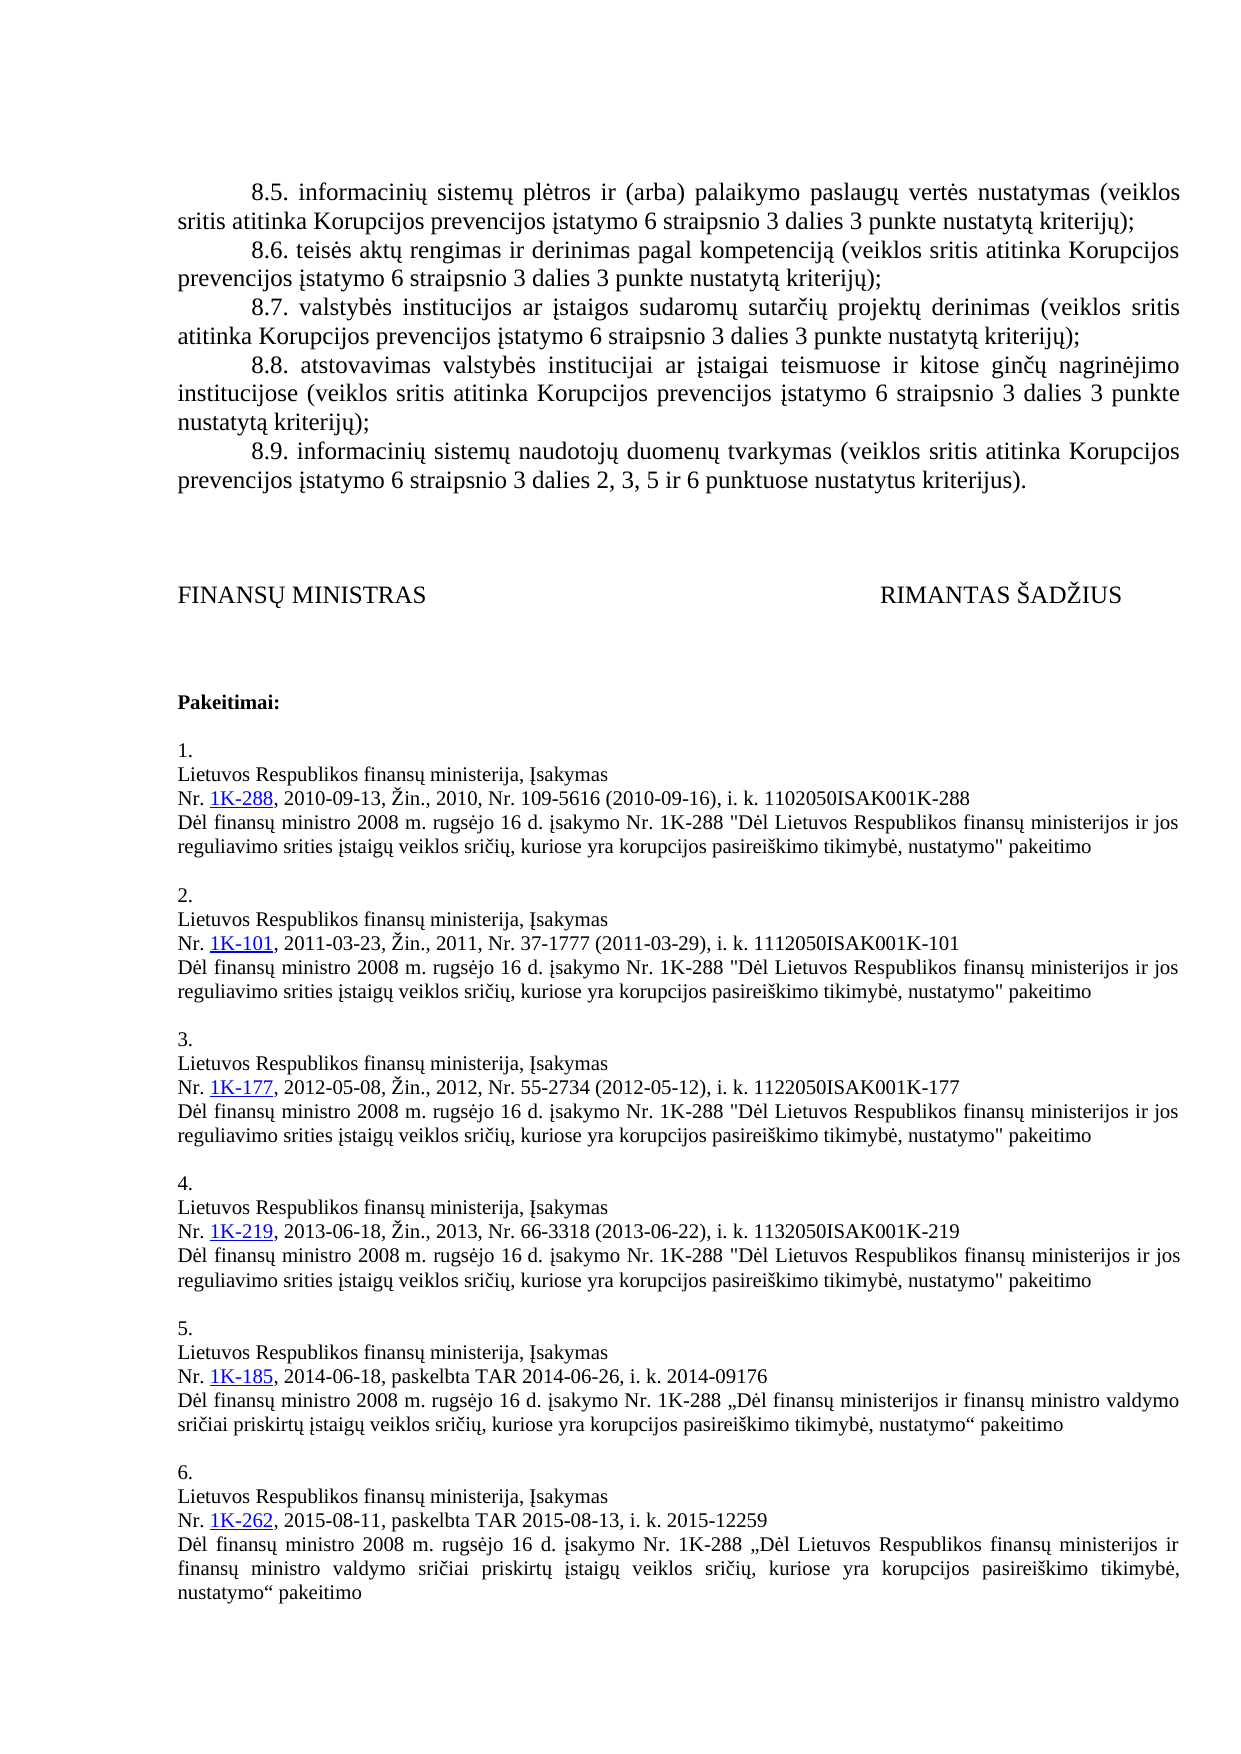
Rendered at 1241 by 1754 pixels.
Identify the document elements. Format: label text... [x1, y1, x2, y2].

text Pakeitimai: [177, 690, 1181, 714]
text 8.7. valstybės institucijos ar įstaigos sudaromų sutarčių projektų derinimas (veiklos sritis atitinka Korupcijos prevencijos įstatymo 6 straipsnio 3 dalies 3 punkte nustatytą kriterijų); [177, 292, 1181, 350]
text Nr. 1K-185, 2014-06-18, paskelbta TAR 2014-06-26, i. k. 2014-09176 [177, 1364, 1181, 1388]
text 4. [177, 1171, 1181, 1195]
text 2. [177, 882, 1181, 907]
text 8.8. atstovavimas valstybės institucijai ar įstaigai teismuose ir kitose ginčų nagrinėjimo institucijose (veiklos sritis atitinka Korupcijos prevencijos įstatymo 6 straipsnio 3 dalies 3 punkte nustatytą kriterijų); [177, 350, 1181, 436]
text FINANSŲ MINISTRAS RIMANTAS ŠADŽIUS [177, 580, 1181, 608]
text Dėl finansų ministro 2008 m. rugsėjo 16 d. įsakymo Nr. 1K-288 „Dėl finansų ministerijos ir finansų ministro valdymo sričiai priskirtų įstaigų veiklos sričių, kuriose yra korupcijos pasireiškimo tikimybė, nustatymo“ pakeitimo [177, 1388, 1181, 1436]
text Nr. 1K-262, 2015-08-11, paskelbta TAR 2015-08-13, i. k. 2015-12259 [177, 1508, 1181, 1532]
text Dėl finansų ministro 2008 m. rugsėjo 16 d. įsakymo Nr. 1K-288 "Dėl Lietuvos Respublikos finansų ministerijos ir jos reguliavimo srities įstaigų veiklos sričių, kuriose yra korupcijos pasireiškimo tikimybė, nustatymo" pakeitimo [177, 1243, 1181, 1292]
text Dėl finansų ministro 2008 m. rugsėjo 16 d. įsakymo Nr. 1K-288 „Dėl Lietuvos Respublikos finansų ministerijos ir finansų ministro valdymo sričiai priskirtų įstaigų veiklos sričių, kuriose yra korupcijos pasireiškimo tikimybė, nustatymo“ pakeitimo [177, 1532, 1181, 1604]
text Lietuvos Respublikos finansų ministerija, Įsakymas [177, 1484, 1181, 1508]
text Nr. 1K-177, 2012-05-08, Žin., 2012, Nr. 55-2734 (2012-05-12), i. k. 1122050ISAK001K-177 [177, 1075, 1181, 1099]
text 1. [177, 738, 1181, 762]
text Lietuvos Respublikos finansų ministerija, Įsakymas [177, 762, 1181, 786]
text Lietuvos Respublikos finansų ministerija, Įsakymas [177, 907, 1181, 931]
text 3. [177, 1027, 1181, 1051]
text Lietuvos Respublikos finansų ministerija, Įsakymas [177, 1051, 1181, 1075]
text Dėl finansų ministro 2008 m. rugsėjo 16 d. įsakymo Nr. 1K-288 "Dėl Lietuvos Respublikos finansų ministerijos ir jos reguliavimo srities įstaigų veiklos sričių, kuriose yra korupcijos pasireiškimo tikimybė, nustatymo" pakeitimo [177, 810, 1181, 858]
text 8.6. teisės aktų rengimas ir derinimas pagal kompetenciją (veiklos sritis atitinka Korupcijos prevencijos įstatymo 6 straipsnio 3 dalies 3 punkte nustatytą kriterijų); [177, 235, 1181, 292]
text Lietuvos Respublikos finansų ministerija, Įsakymas [177, 1340, 1181, 1364]
text Nr. 1K-101, 2011-03-23, Žin., 2011, Nr. 37-1777 (2011-03-29), i. k. 1112050ISAK001K-101 [177, 931, 1181, 955]
text Dėl finansų ministro 2008 m. rugsėjo 16 d. įsakymo Nr. 1K-288 "Dėl Lietuvos Respublikos finansų ministerijos ir jos reguliavimo srities įstaigų veiklos sričių, kuriose yra korupcijos pasireiškimo tikimybė, nustatymo" pakeitimo [177, 955, 1181, 1003]
text 5. [177, 1316, 1181, 1340]
text 8.5. informacinių sistemų plėtros ir (arba) palaikymo paslaugų vertės nustatymas (veiklos sritis atitinka Korupcijos prevencijos įstatymo 6 straipsnio 3 dalies 3 punkte nustatytą kriterijų); [177, 177, 1181, 235]
text Nr. 1K-219, 2013-06-18, Žin., 2013, Nr. 66-3318 (2013-06-22), i. k. 1132050ISAK001K-219 [177, 1219, 1181, 1243]
text Lietuvos Respublikos finansų ministerija, Įsakymas [177, 1195, 1181, 1219]
text 6. [177, 1460, 1181, 1484]
text Nr. 1K-288, 2010-09-13, Žin., 2010, Nr. 109-5616 (2010-09-16), i. k. 1102050ISAK001K-288 [177, 786, 1181, 810]
text Dėl finansų ministro 2008 m. rugsėjo 16 d. įsakymo Nr. 1K-288 "Dėl Lietuvos Respublikos finansų ministerijos ir jos reguliavimo srities įstaigų veiklos sričių, kuriose yra korupcijos pasireiškimo tikimybė, nustatymo" pakeitimo [177, 1099, 1181, 1147]
text 8.9. informacinių sistemų naudotojų duomenų tvarkymas (veiklos sritis atitinka Korupcijos prevencijos įstatymo 6 straipsnio 3 dalies 2, 3, 5 ir 6 punktuose nustatytus kriterijus). [177, 436, 1181, 493]
